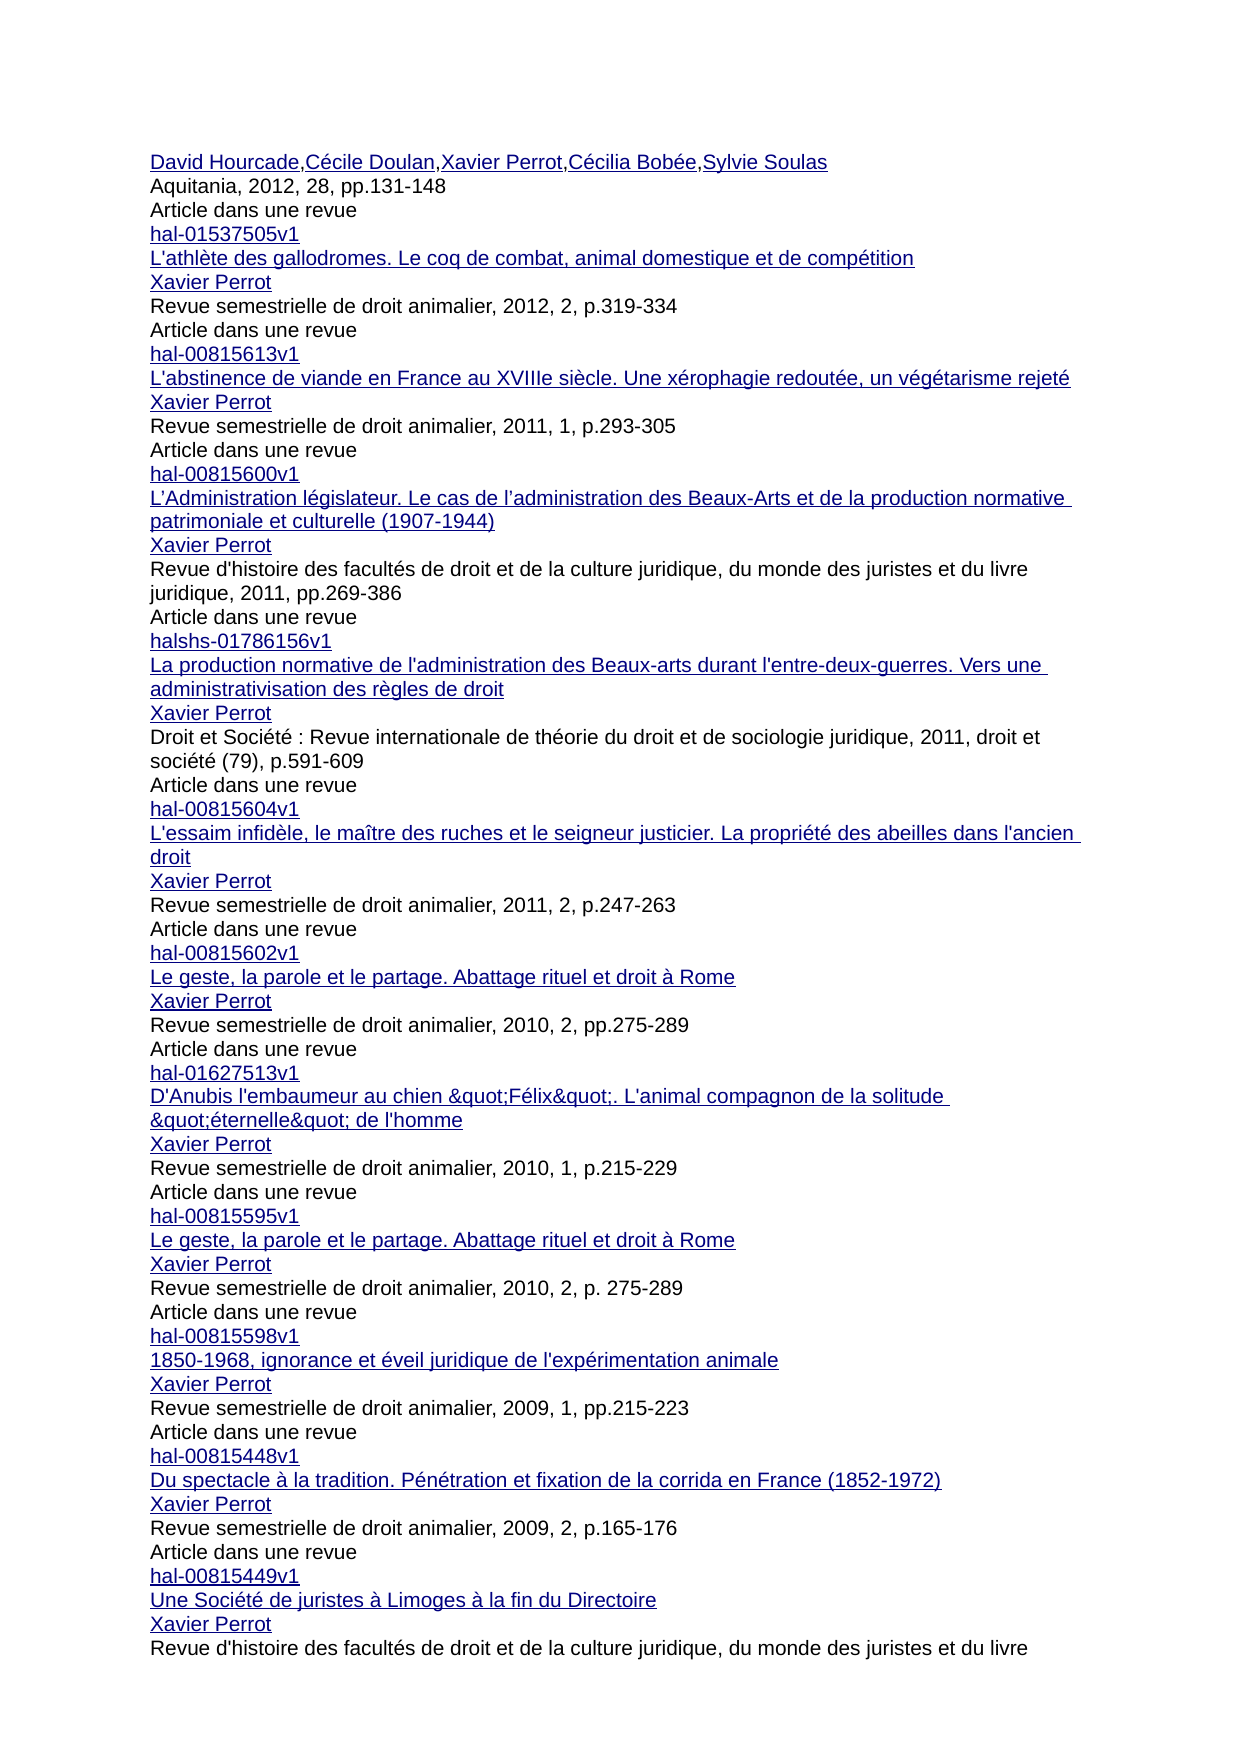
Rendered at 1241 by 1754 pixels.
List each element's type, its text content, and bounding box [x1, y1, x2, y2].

table_cell L'abstinence de viande en France au XVIIIe siècle. Une xérophagie redoutée, un végétarisme rejeté Xavier Perrot Revue semestrielle de droit animalier, 2011, 1, p.293-305 Article dans une revue hal-00815600v1 [150, 366, 1090, 485]
table_cell L'essaim infidèle, le maître des ruches et le seigneur justicier. La propriété des abeilles dans l'ancien droit Xavier Perrot Revue semestrielle de droit animalier, 2011, 2, p.247-263 Article dans une revue hal-00815602v1 [150, 821, 1090, 964]
table_cell David Hourcade,Cécile Doulan,Xavier Perrot,Cécilia Bobée,Sylvie Soulas Aquitania, 2012, 28, pp.131-148 Article dans une revue hal-01537505v1 [150, 150, 1090, 246]
table_cell 1850-1968, ignorance et éveil juridique de l'expérimentation animale Xavier Perrot Revue semestrielle de droit animalier, 2009, 1, pp.215-223 Article dans une revue hal-00815448v1 [150, 1348, 1090, 1468]
table_cell Du spectacle à la tradition. Pénétration et fixation de la corrida en France (1852-1972) Xavier Perrot Revue semestrielle de droit animalier, 2009, 2, p.165-176 Article dans une revue hal-00815449v1 [150, 1468, 1090, 1587]
table_cell La production normative de l'administration des Beaux-arts durant l'entre-deux-guerres. Vers une administrativisation des règles de droit Xavier Perrot Droit et Société : Revue internationale de théorie du droit et de sociologie juridique, 2011, droit et société (79), p.591-609 Article dans une revue hal-00815604v1 [150, 653, 1090, 821]
table_cell Une Société de juristes à Limoges à la fin du Directoire Xavier Perrot Revue d'histoire des facultés de droit et de la culture juridique, du monde des juristes et du livre [150, 1588, 1090, 1659]
table_cell Le geste, la parole et le partage. Abattage rituel et droit à Rome Xavier Perrot Revue semestrielle de droit animalier, 2010, 2, pp.275-289 Article dans une revue hal-01627513v1 [150, 965, 1090, 1084]
table_cell D'Anubis l'embaumeur au chien &quot;Félix&quot;. L'animal compagnon de la solitude &quot;éternelle&quot; de l'homme Xavier Perrot Revue semestrielle de droit animalier, 2010, 1, p.215-229 Article dans une revue hal-00815595v1 [150, 1084, 1090, 1228]
table_cell L'athlète des gallodromes. Le coq de combat, animal domestique et de compétition Xavier Perrot Revue semestrielle de droit animalier, 2012, 2, p.319-334 Article dans une revue hal-00815613v1 [150, 246, 1090, 366]
table_cell L’Administration législateur. Le cas de l’administration des Beaux-Arts et de la production normative patrimoniale et culturelle (1907-1944) Xavier Perrot Revue d'histoire des facultés de droit et de la culture juridique, du monde des juristes et du livre juridique, 2011, pp.269-386 Article dans une revue halshs-01786156v1 [150, 485, 1090, 653]
table_cell Le geste, la parole et le partage. Abattage rituel et droit à Rome Xavier Perrot Revue semestrielle de droit animalier, 2010, 2, p. 275-289 Article dans une revue hal-00815598v1 [150, 1228, 1090, 1348]
